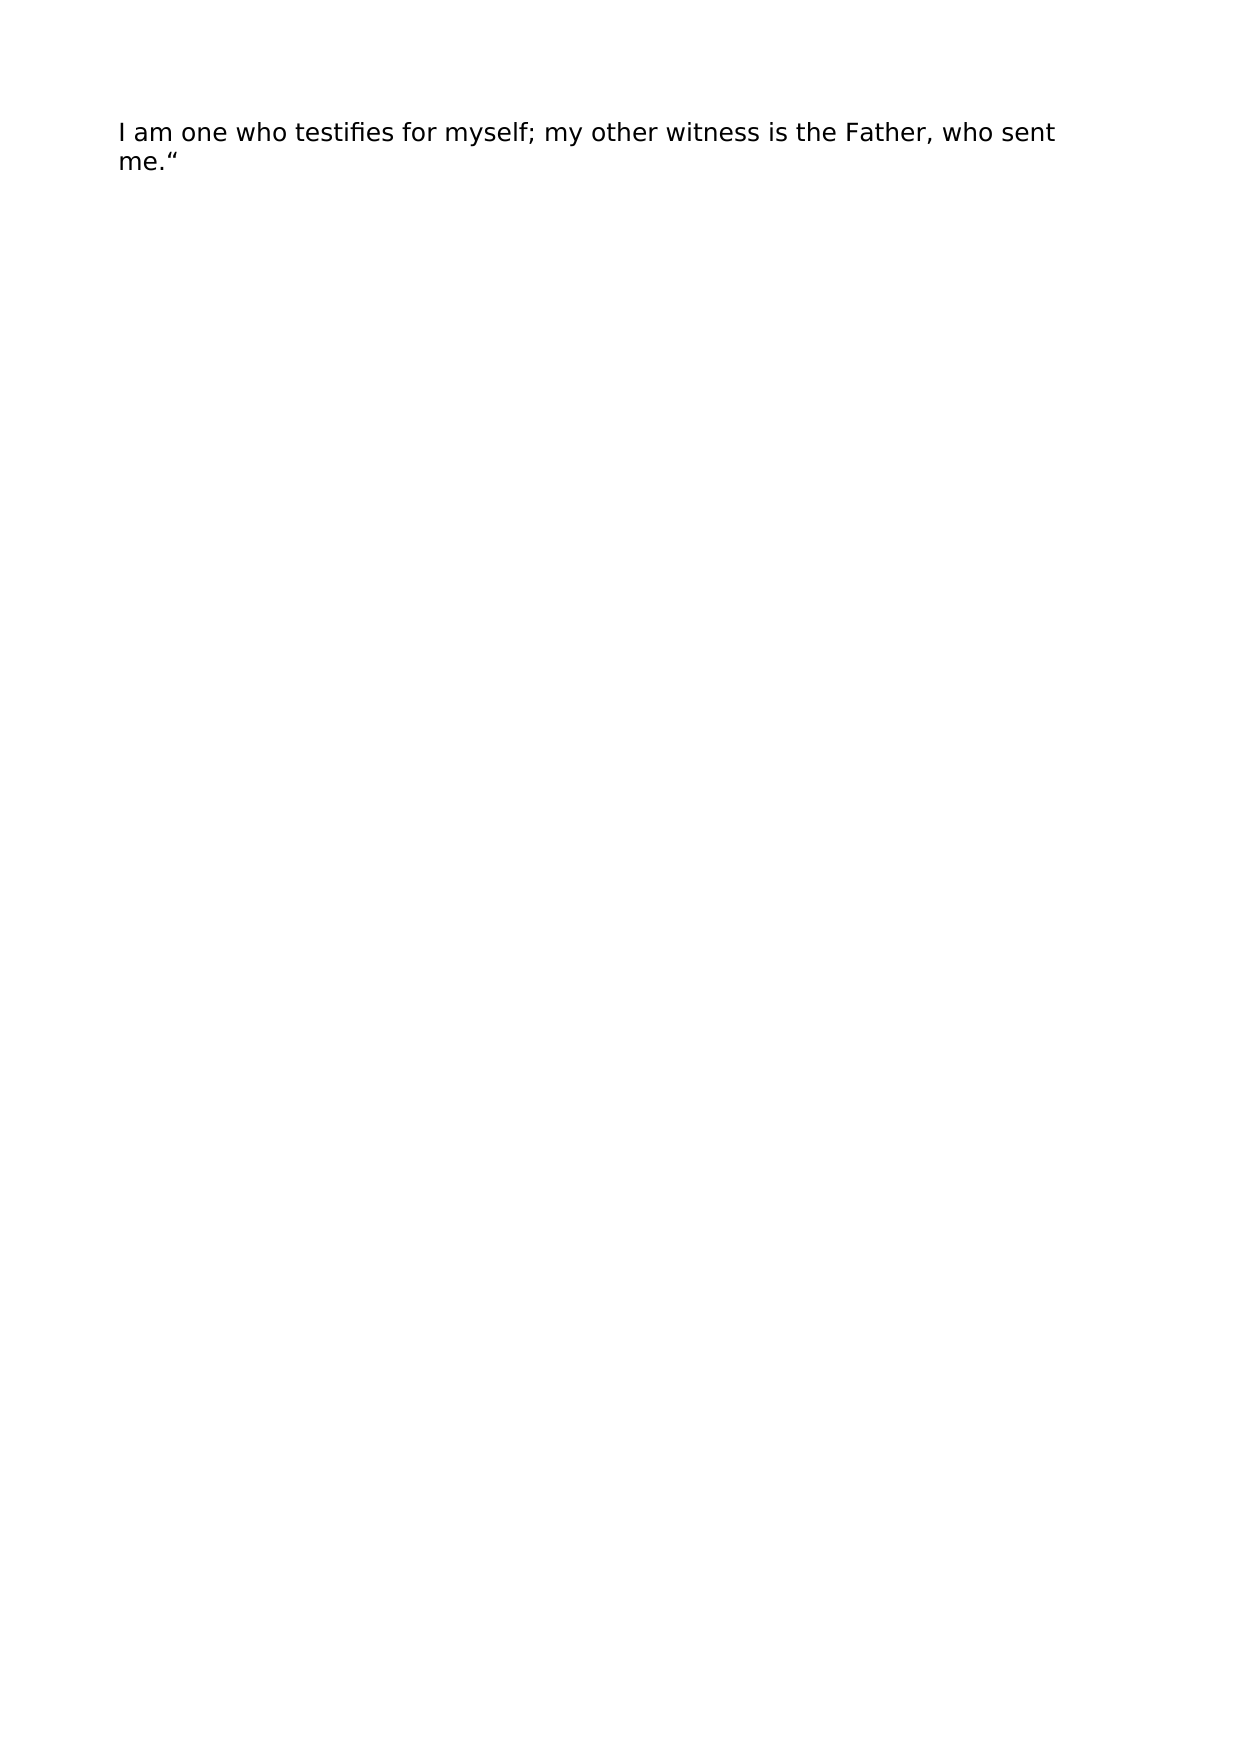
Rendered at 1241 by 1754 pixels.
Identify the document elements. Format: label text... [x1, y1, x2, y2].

text I am one who testifies for myself; my other witness is the Father, who sent me.“ [118, 118, 1122, 176]
